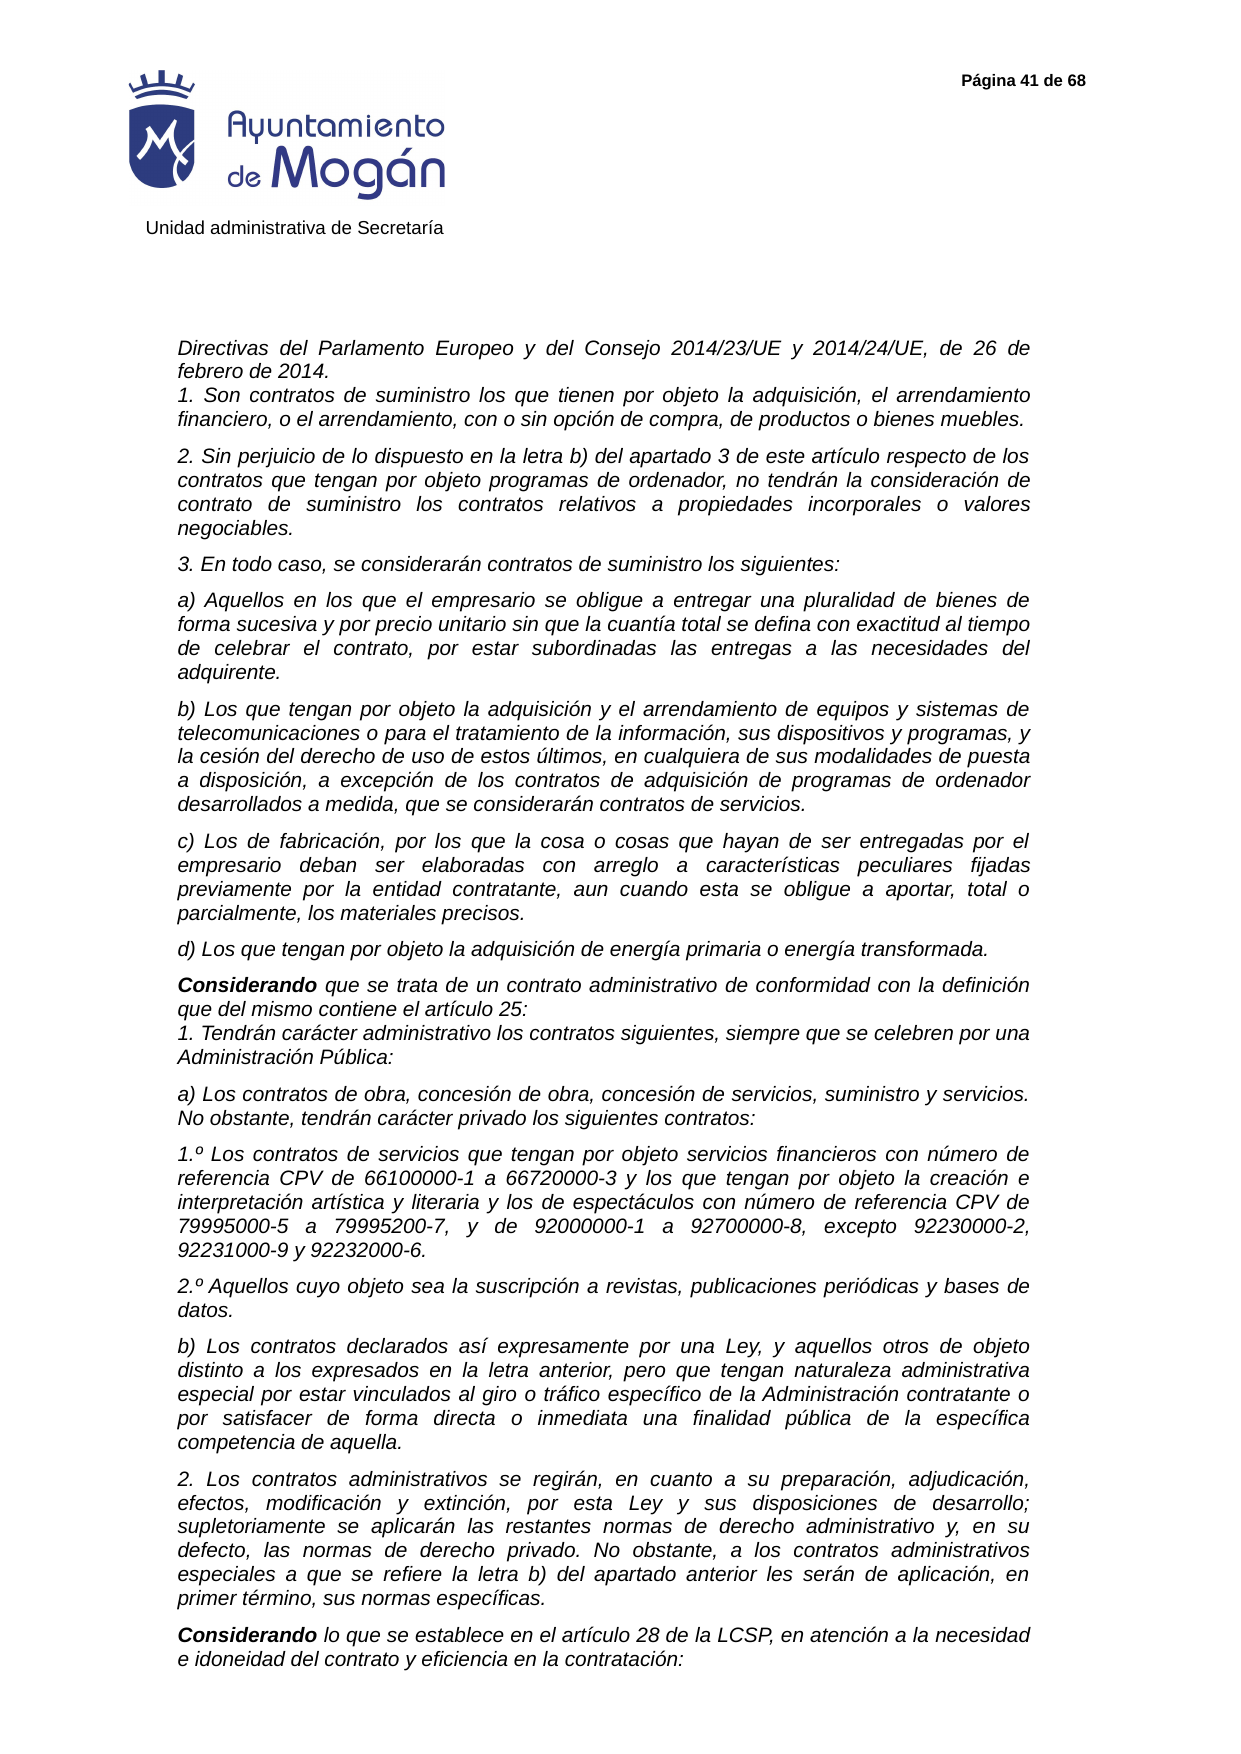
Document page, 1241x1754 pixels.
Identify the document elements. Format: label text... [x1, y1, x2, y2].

text 2. Los contratos administrativos se regirán, en cuanto a su preparación, adjudicación, efectos, modificación y extinción, por esta Ley y sus disposiciones de desarrollo; supletoriamente se aplicarán las restantes normas de derecho administrativo y, en su defecto, las normas de derecho privado. No obstante, a los contratos administrativos especiales a que se refiere la letra b) del apartado anterior les serán de aplicación, en primer término, sus normas específicas. [177, 1466, 1033, 1610]
text Considerando lo que se establece en el artículo 28 de la LCSP, en atención a la necesidad e idoneidad del contrato y eficiencia en la contratación: [177, 1622, 1033, 1670]
text 1. Son contratos de suministro los que tienen por objeto la adquisición, el arrendamiento financiero, o el arrendamiento, con o sin opción de compra, de productos o bienes muebles. [177, 383, 1033, 431]
text b) Los que tengan por objeto la adquisición y el arrendamiento de equipos y sistemas de telecomunicaciones o para el tratamiento de la información, sus dispositivos y programas, y la cesión del derecho de uso de estos últimos, en cualquiera de sus modalidades de puesta a disposición, a excepción de los contratos de adquisición de programas de ordenador desarrollados a medida, que se considerarán contratos de servicios. [177, 696, 1033, 816]
text b) Los contratos declarados así expresamente por una Ley, y aquellos otros de objeto distinto a los expresados en la letra anterior, pero que tengan naturaleza administrativa especial por estar vinculados al giro o tráfico específico de la Administración contratante o por satisfacer de forma directa o inmediata una finalidad pública de la específica competencia de aquella. [177, 1334, 1033, 1454]
text a) Aquellos en los que el empresario se obligue a entregar una pluralidad de bienes de forma sucesiva y por precio unitario sin que la cuantía total se defina con exactitud al tiempo de celebrar el contrato, por estar subordinadas las entregas a las necesidades del adquirente. [177, 588, 1033, 684]
text 2.º Aquellos cuyo objeto sea la suscripción a revistas, publicaciones periódicas y bases de datos. [177, 1274, 1033, 1322]
text Directivas del Parlamento Europeo y del Consejo 2014/23/UE y 2014/24/UE, de 26 de febrero de 2014. [177, 335, 1033, 383]
text d) Los que tengan por objeto la adquisición de energía primaria o energía transformada. [177, 937, 1033, 961]
text 2. Sin perjuicio de lo dispuesto en la letra b) del apartado 3 de este artículo respecto de los contratos que tengan por objeto programas de ordenador, no tendrán la consideración de contrato de suministro los contratos relativos a propiedades incorporales o valores negociables. [177, 443, 1033, 539]
text 3. En todo caso, se considerarán contratos de suministro los siguientes: [177, 552, 1033, 576]
text Considerando que se trata de un contrato administrativo de conformidad con la definición que del mismo contiene el artículo 25: [177, 973, 1033, 1021]
picture [128, 70, 445, 206]
text 1.º Los contratos de servicios que tengan por objeto servicios financieros con número de referencia CPV de 66100000-1 a 66720000-3 y los que tengan por objeto la creación e interpretación artística y literaria y los de espectáculos con número de referencia CPV de 79995000-5 a 79995200-7, y de 92000000-1 a 92700000-8, excepto 92230000-2, 92231000-9 y 92232000-6. [177, 1142, 1033, 1261]
text a) Los contratos de obra, concesión de obra, concesión de servicios, suministro y servicios. No obstante, tendrán carácter privado los siguientes contratos: [177, 1081, 1033, 1129]
text 1. Tendrán carácter administrativo los contratos siguientes, siempre que se celebren por una Administración Pública: [177, 1021, 1033, 1069]
text c) Los de fabricación, por los que la cosa o cosas que hayan de ser entregadas por el empresario deban ser elaboradas con arreglo a características peculiares fijadas previamente por la entidad contratante, aun cuando esta se obligue a aportar, total o parcialmente, los materiales precisos. [177, 828, 1033, 924]
